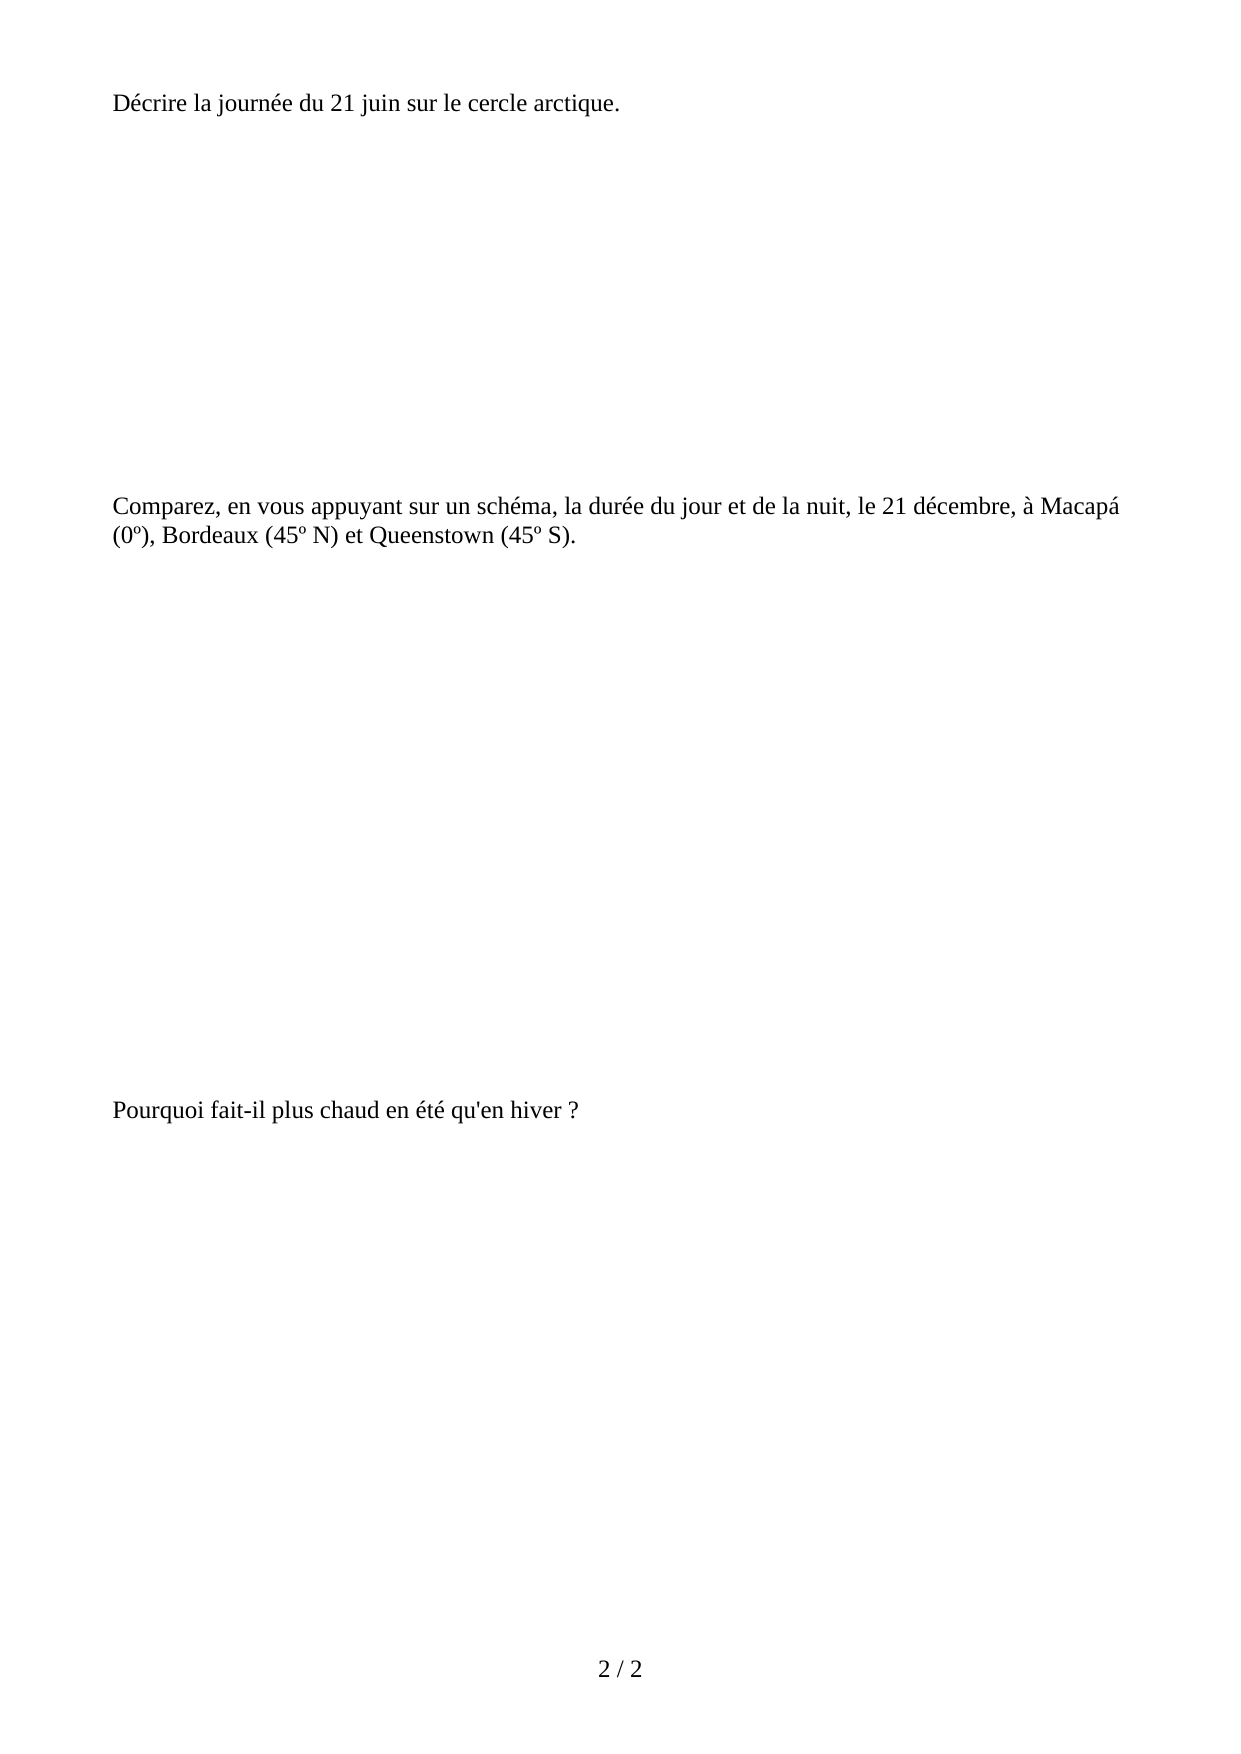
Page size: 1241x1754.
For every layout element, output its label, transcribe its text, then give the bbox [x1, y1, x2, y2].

text Pourquoi fait-il plus chaud en été qu'en hiver ? [112, 1095, 1128, 1123]
text Comparez, en vous appuyant sur un schéma, la durée du jour et de la nuit, le 21 décembre, à Macapá (0º), Bordeaux (45º N) et Queenstown (45º S). [112, 491, 1128, 548]
text Décrire la journée du 21 juin sur le cercle arctique. [112, 88, 1128, 117]
